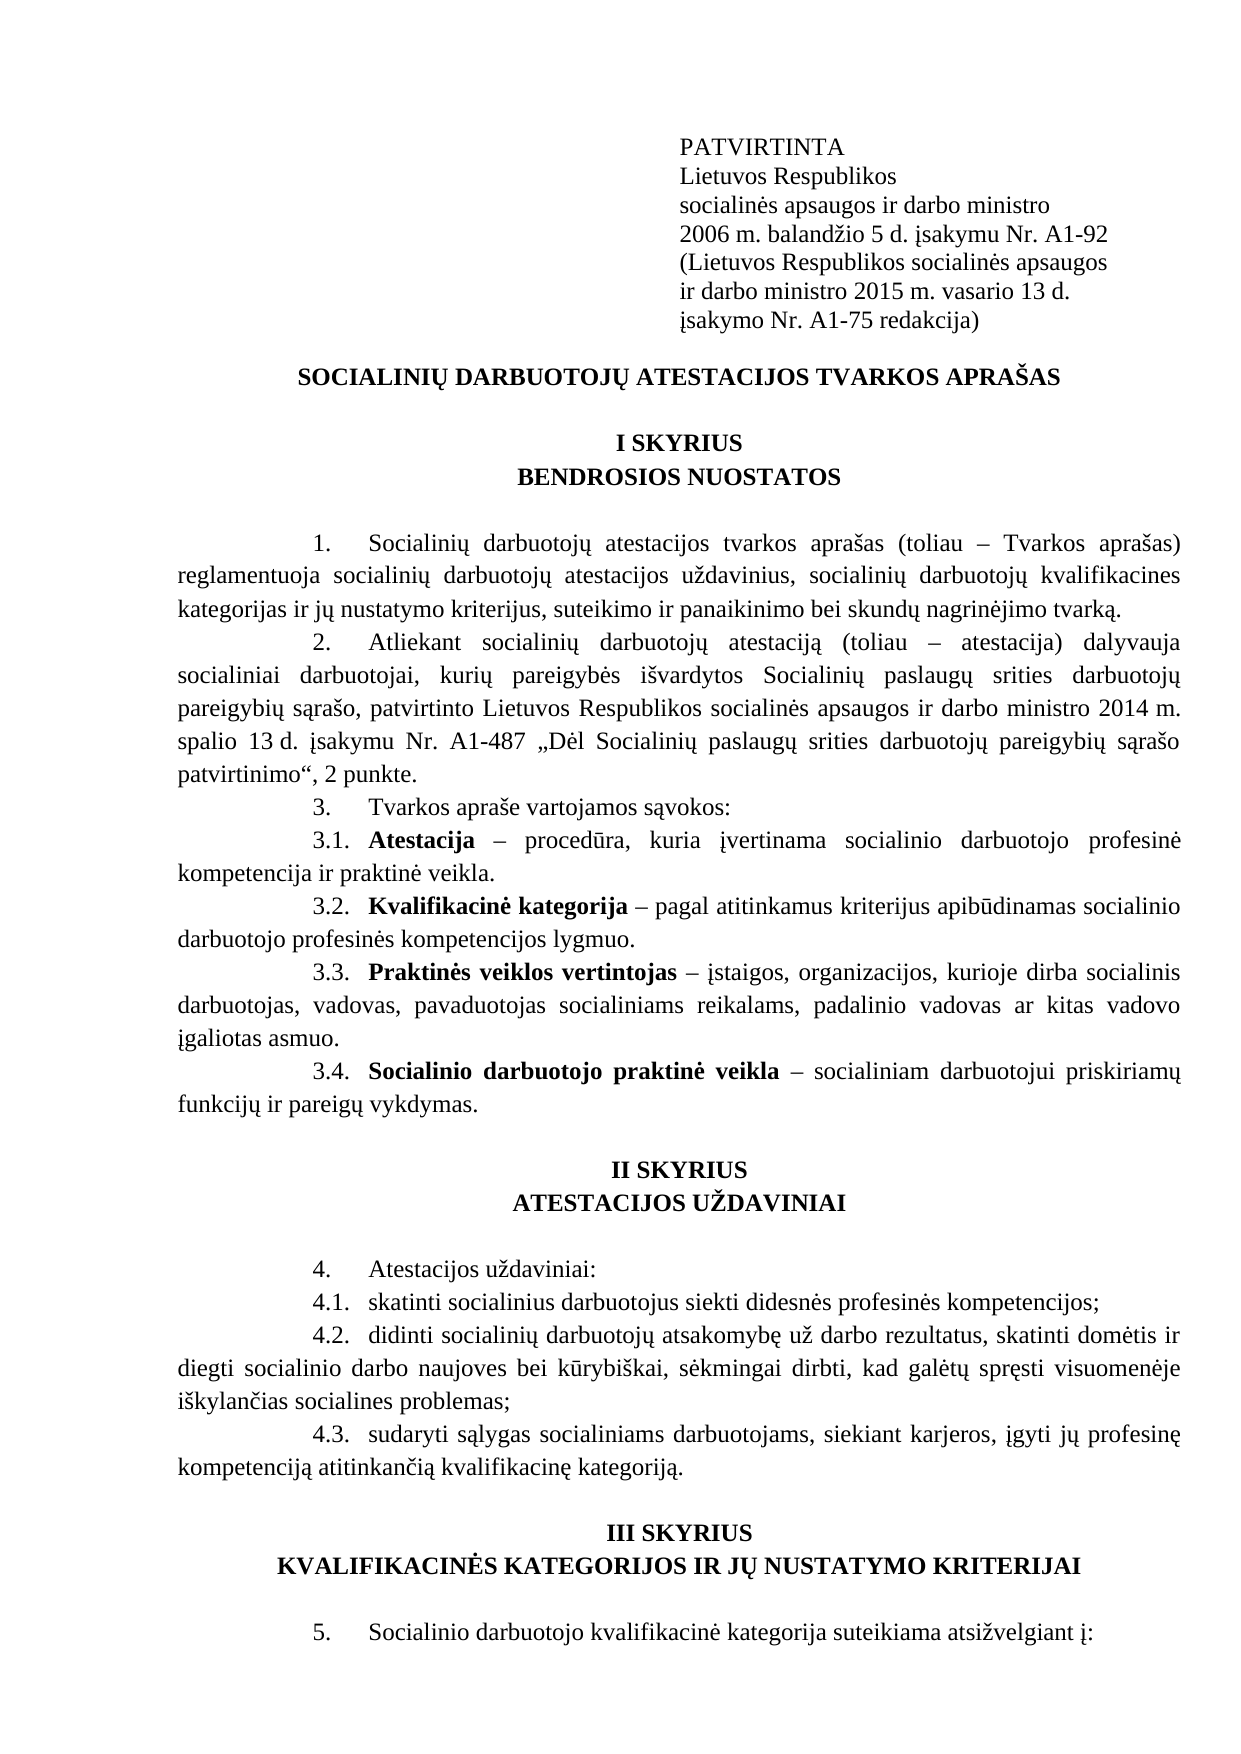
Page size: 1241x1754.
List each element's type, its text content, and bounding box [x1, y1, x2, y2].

text 5. Socialinio darbuotojo kvalifikacinė kategorija suteikiama atsižvelgiant į: [177, 1617, 1181, 1646]
text socialinės apsaugos ir darbo ministro [679, 190, 1181, 219]
text 3.3. Praktinės veiklos vertintojas – įstaigos, organizacijos, kurioje dirba socialinis darbuotojas, vadovas, pavaduotojas socialiniams reikalams, padalinio vadovas ar kitas vadovo įgaliotas asmuo. [177, 957, 1181, 1052]
text 4.1. skatinti socialinius darbuotojus siekti didesnės profesinės kompetencijos; [177, 1287, 1181, 1316]
text KVALIFIKACINĖS KATEGORIJOS IR JŲ NUSTATYMO KRITERIJAI [177, 1551, 1181, 1580]
text III SKYRIUS [177, 1518, 1181, 1547]
text Lietuvos Respublikos [679, 161, 1181, 190]
text ATESTACIJOS UŽDAVINIAI [177, 1188, 1181, 1217]
text ir darbo ministro 2015 m. vasario 13 d. [679, 276, 1181, 305]
text PATVIRTINTA [679, 132, 1181, 161]
text BENDROSIOS NUOSTATOS [177, 462, 1181, 490]
text įsakymo Nr. A1-75 redakcija) [679, 305, 1181, 334]
text 3.2. Kvalifikacinė kategorija – pagal atitinkamus kriterijus apibūdinamas socialinio darbuotojo profesinės kompetencijos lygmuo. [177, 891, 1181, 953]
text 3.1. Atestacija – procedūra, kuria įvertinama socialinio darbuotojo profesinė kompetencija ir praktinė veikla. [177, 825, 1181, 887]
text 2006 m. balandžio 5 d. įsakymu Nr. A1-92 [679, 219, 1181, 247]
text 3. Tvarkos apraše vartojamos sąvokos: [177, 792, 1181, 821]
text 4.2. didinti socialinių darbuotojų atsakomybę už darbo rezultatus, skatinti domėtis ir diegti socialinio darbo naujoves bei kūrybiškai, sėkmingai dirbti, kad galėtų spręsti visuomenėje iškylančias socialines problemas; [177, 1320, 1181, 1415]
text 1. Socialinių darbuotojų atestacijos tvarkos aprašas (toliau – Tvarkos aprašas) reglamentuoja socialinių darbuotojų atestacijos uždavinius, socialinių darbuotojų kvalifikacines kategorijas ir jų nustatymo kriterijus, suteikimo ir panaikinimo bei skundų nagrinėjimo tvarką. [177, 528, 1181, 622]
text 2. Atliekant socialinių darbuotojų atestaciją (toliau – atestacija) dalyvauja socialiniai darbuotojai, kurių pareigybės išvardytos Socialinių paslaugų srities darbuotojų pareigybių sąrašo, patvirtinto Lietuvos Respublikos socialinės apsaugos ir darbo ministro 2014 m. spalio 13 d. įsakymu Nr. A1-487 „Dėl Socialinių paslaugų srities darbuotojų pareigybių sąrašo patvirtinimo“, 2 punkte. [177, 627, 1181, 787]
text I SKYRIUS [177, 428, 1181, 457]
text 3.4. Socialinio darbuotojo praktinė veikla – socialiniam darbuotojui priskiriamų funkcijų ir pareigų vykdymas. [177, 1056, 1181, 1118]
text (Lietuvos Respublikos socialinės apsaugos [679, 247, 1181, 276]
text SOCIALINIŲ DARBUOTOJŲ ATESTACIJOS TVARKOS APRAŠAS [177, 362, 1181, 391]
text 4.3. sudaryti sąlygas socialiniams darbuotojams, siekiant karjeros, įgyti jų profesinę kompetenciją atitinkančią kvalifikacinę kategoriją. [177, 1419, 1181, 1481]
text II SKYRIUS [177, 1155, 1181, 1184]
text 4. Atestacijos uždaviniai: [177, 1254, 1181, 1283]
